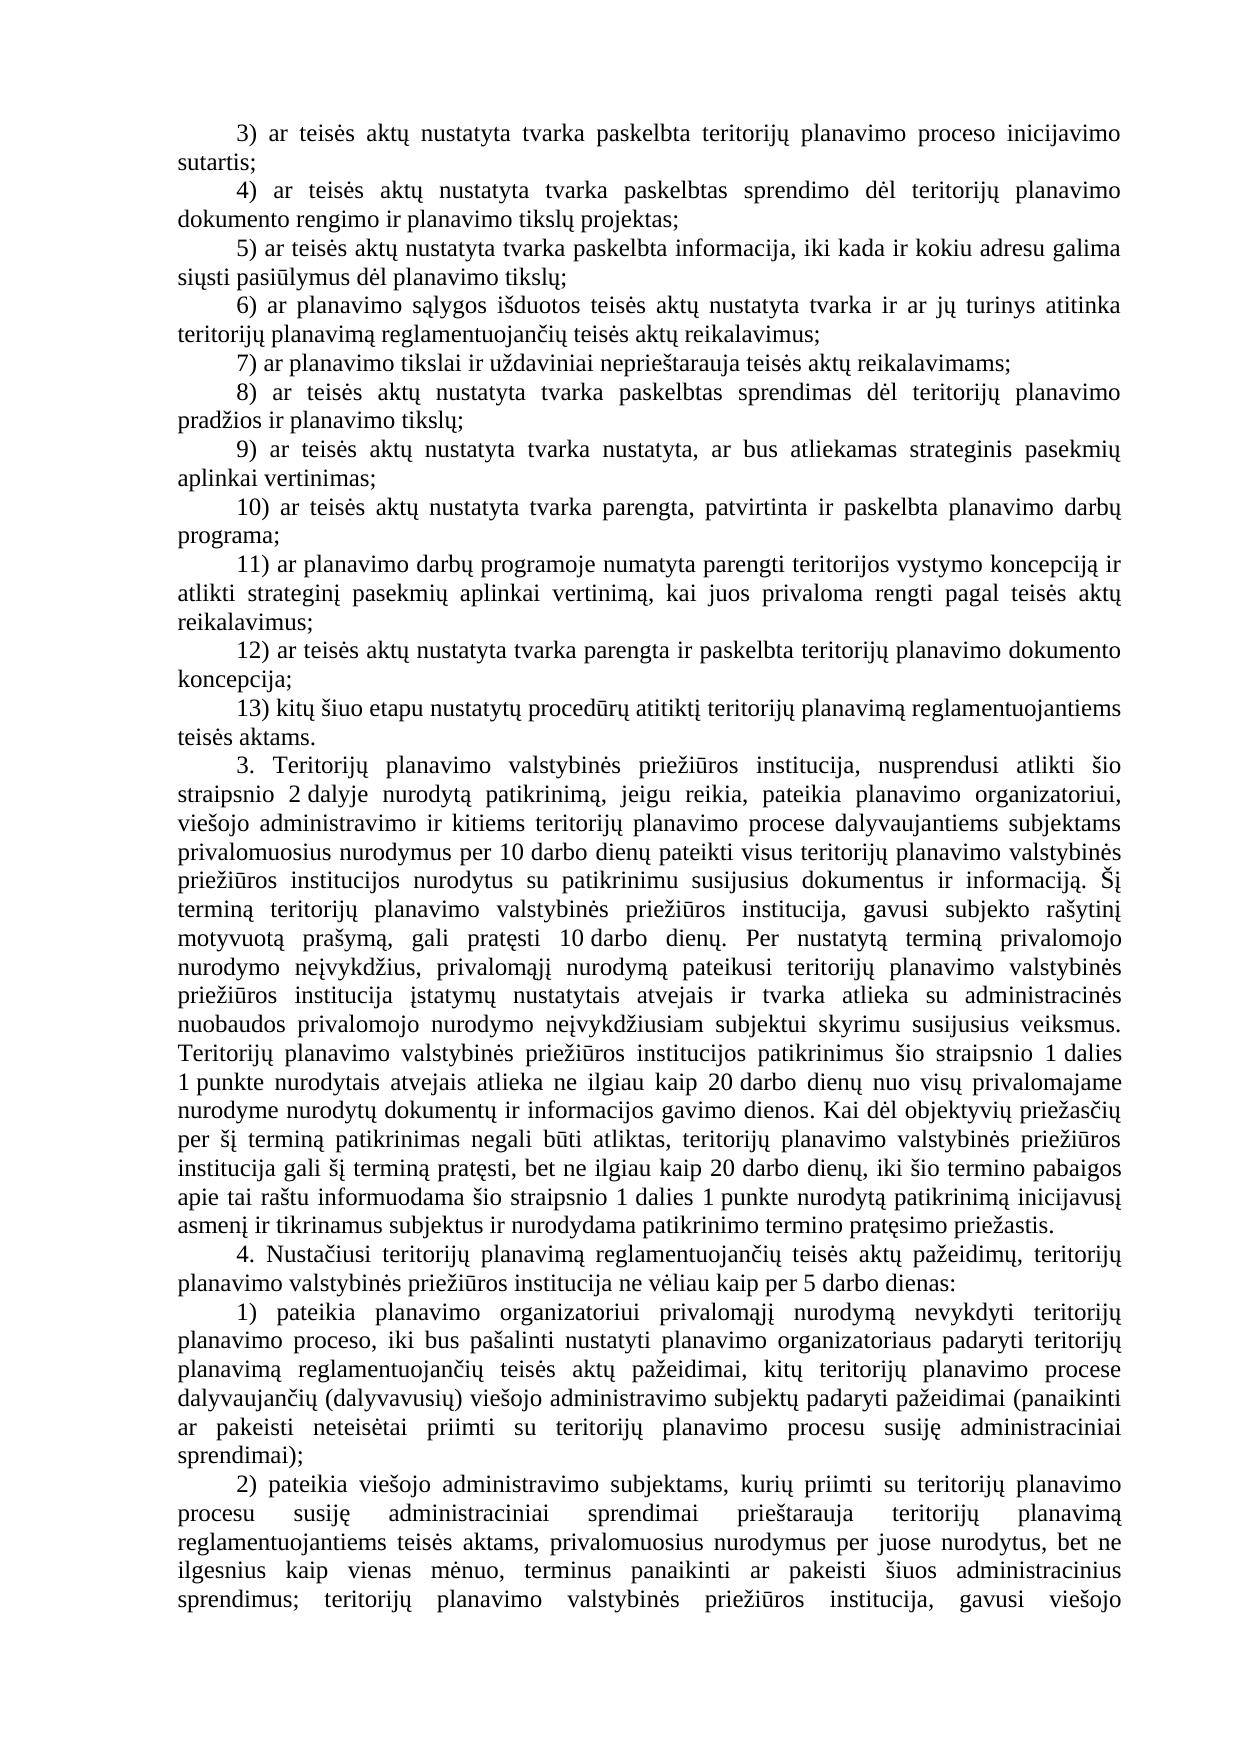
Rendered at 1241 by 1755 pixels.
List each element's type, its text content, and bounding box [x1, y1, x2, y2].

text 9) ar teisės aktų nustatyta tvarka nustatyta, ar bus atliekamas strateginis pasekmių aplinkai vertinimas; [177, 434, 1122, 492]
text 4) ar teisės aktų nustatyta tvarka paskelbtas sprendimo dėl teritorijų planavimo dokumento rengimo ir planavimo tikslų projektas; [177, 176, 1122, 233]
text 13) kitų šiuo etapu nustatytų procedūrų atitiktį teritorijų planavimą reglamentuojantiems teisės aktams. [177, 693, 1122, 751]
text 10) ar teisės aktų nustatyta tvarka parengta, patvirtinta ir paskelbta planavimo darbų programa; [177, 492, 1122, 549]
text 3) ar teisės aktų nustatyta tvarka paskelbta teritorijų planavimo proceso inicijavimo sutartis; [177, 118, 1122, 176]
text 8) ar teisės aktų nustatyta tvarka paskelbtas sprendimas dėl teritorijų planavimo pradžios ir planavimo tikslų; [177, 377, 1122, 434]
text 7) ar planavimo tikslai ir uždaviniai neprieštarauja teisės aktų reikalavimams; [177, 348, 1122, 377]
text 2) pateikia viešojo administravimo subjektams, kurių priimti su teritorijų planavimo procesu susiję administraciniai sprendimai prieštarauja teritorijų planavimą reglamentuojantiems teisės aktams, privalomuosius nurodymus per juose nurodytus, bet ne ilgesnius kaip vienas mėnuo, terminus panaikinti ar pakeisti šiuos administracinius sprendimus; teritorijų planavimo valstybinės priežiūros institucija, gavusi viešojo [177, 1469, 1122, 1613]
text 4. Nustačiusi teritorijų planavimą reglamentuojančių teisės aktų pažeidimų, teritorijų planavimo valstybinės priežiūros institucija ne vėliau kaip per 5 darbo dienas: [177, 1239, 1122, 1297]
text 6) ar planavimo sąlygos išduotos teisės aktų nustatyta tvarka ir ar jų turinys atitinka teritorijų planavimą reglamentuojančių teisės aktų reikalavimus; [177, 291, 1122, 348]
text 5) ar teisės aktų nustatyta tvarka paskelbta informacija, iki kada ir kokiu adresu galima siųsti pasiūlymus dėl planavimo tikslų; [177, 233, 1122, 291]
text 3. Teritorijų planavimo valstybinės priežiūros institucija, nusprendusi atlikti šio straipsnio 2 dalyje nurodytą patikrinimą, jeigu reikia, pateikia planavimo organizatoriui, viešojo administravimo ir kitiems teritorijų planavimo procese dalyvaujantiems subjektams privalomuosius nurodymus per 10 darbo dienų pateikti visus teritorijų planavimo valstybinės priežiūros institucijos nurodytus su patikrinimu susijusius dokumentus ir informaciją. Šį terminą teritorijų planavimo valstybinės priežiūros institucija, gavusi subjekto rašytinį motyvuotą prašymą, gali pratęsti 10 darbo dienų. Per nustatytą terminą privalomojo nurodymo neįvykdžius, privalomąjį nurodymą pateikusi teritorijų planavimo valstybinės priežiūros institucija įstatymų nustatytais atvejais ir tvarka atlieka su administracinės nuobaudos privalomojo nurodymo neįvykdžiusiam subjektui skyrimu susijusius veiksmus. Teritorijų planavimo valstybinės priežiūros institucijos patikrinimus šio straipsnio 1 dalies 1 punkte nurodytais atvejais atlieka ne ilgiau kaip 20 darbo dienų nuo visų privalomajame nurodyme nurodytų dokumentų ir informacijos gavimo dienos. Kai dėl objektyvių priežasčių per šį terminą patikrinimas negali būti atliktas, teritorijų planavimo valstybinės priežiūros institucija gali šį terminą pratęsti, bet ne ilgiau kaip 20 darbo dienų, iki šio termino pabaigos apie tai raštu informuodama šio straipsnio 1 dalies 1 punkte nurodytą patikrinimą inicijavusį asmenį ir tikrinamus subjektus ir nurodydama patikrinimo termino pratęsimo priežastis. [177, 751, 1122, 1239]
text 12) ar teisės aktų nustatyta tvarka parengta ir paskelbta teritorijų planavimo dokumento koncepcija; [177, 636, 1122, 693]
text 11) ar planavimo darbų programoje numatyta parengti teritorijos vystymo koncepciją ir atlikti strateginį pasekmių aplinkai vertinimą, kai juos privaloma rengti pagal teisės aktų reikalavimus; [177, 549, 1122, 636]
text 1) pateikia planavimo organizatoriui privalomąjį nurodymą nevykdyti teritorijų planavimo proceso, iki bus pašalinti nustatyti planavimo organizatoriaus padaryti teritorijų planavimą reglamentuojančių teisės aktų pažeidimai, kitų teritorijų planavimo procese dalyvaujančių (dalyvavusių) viešojo administravimo subjektų padaryti pažeidimai (panaikinti ar pakeisti neteisėtai priimti su teritorijų planavimo procesu susiję administraciniai sprendimai); [177, 1297, 1122, 1469]
